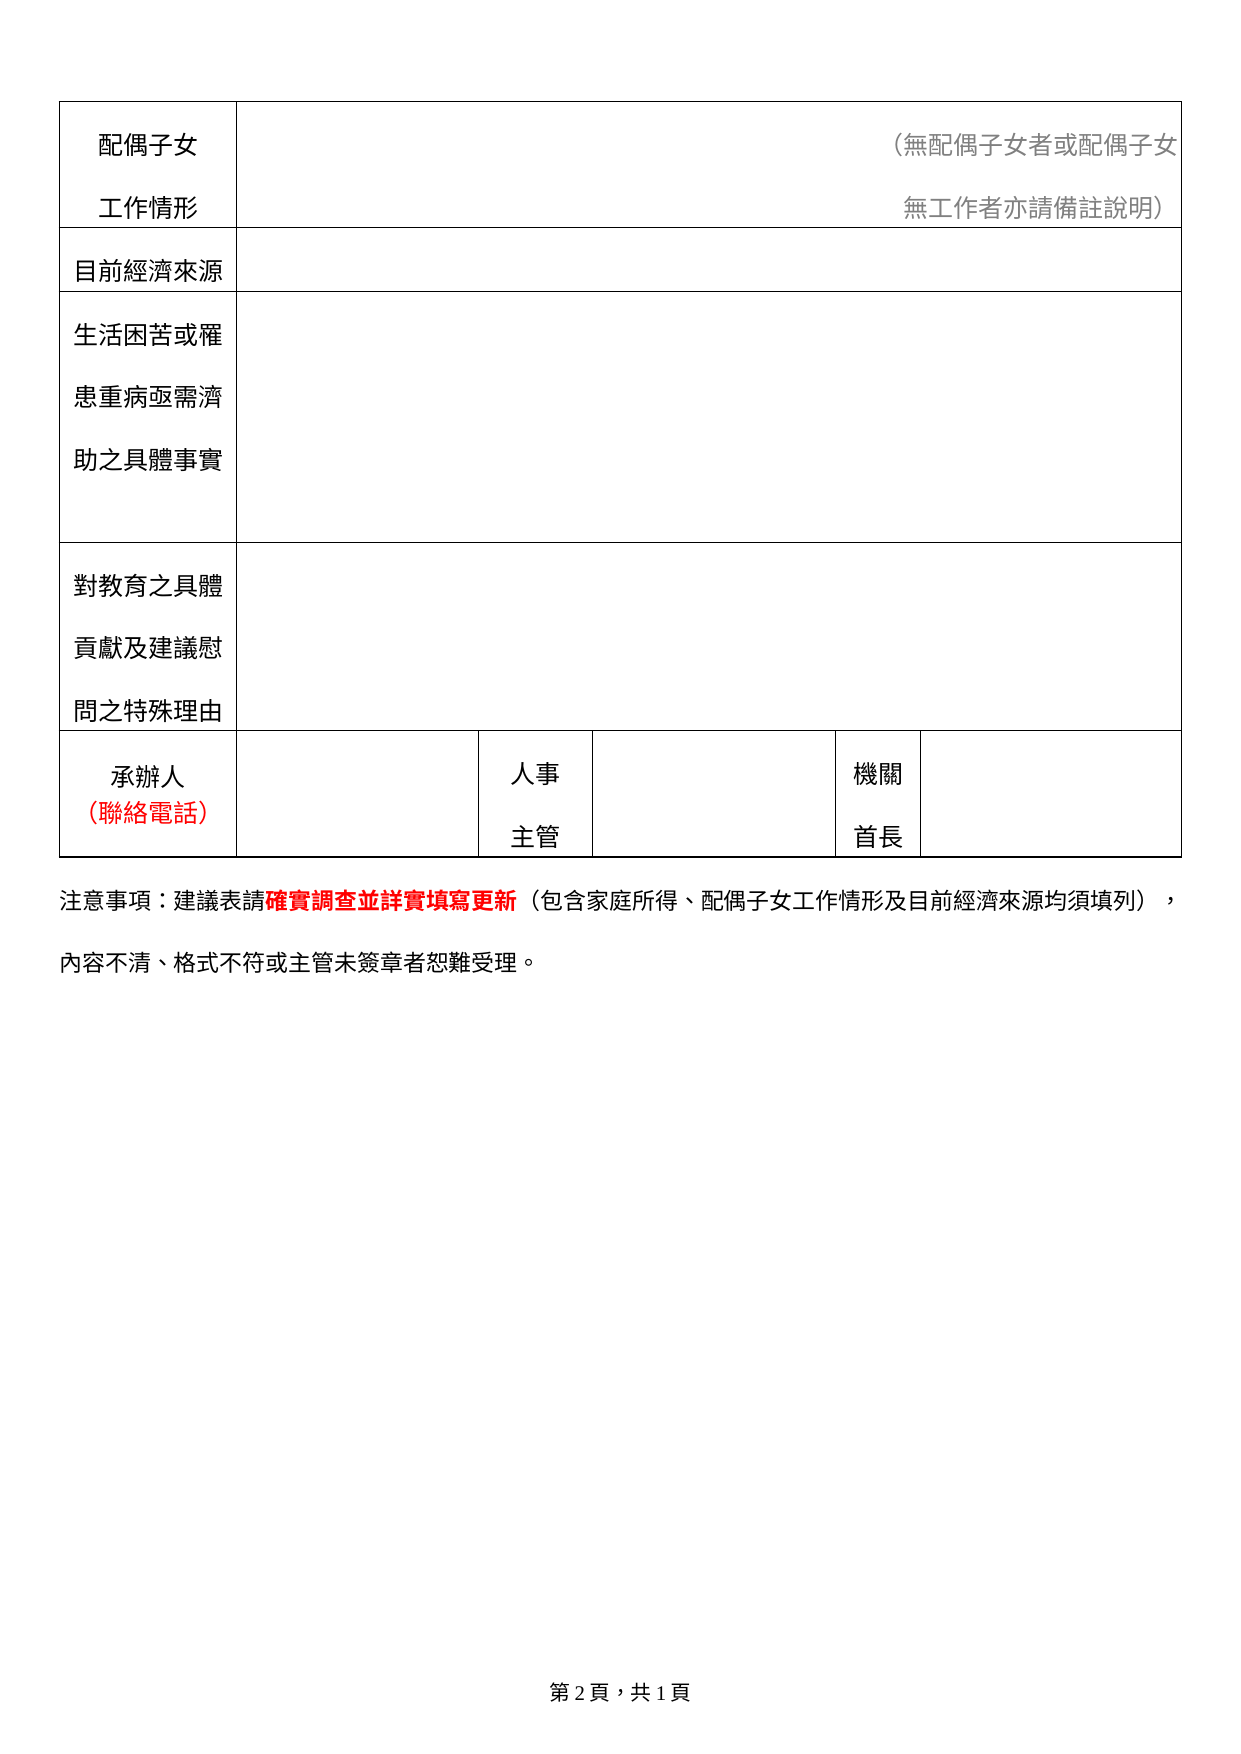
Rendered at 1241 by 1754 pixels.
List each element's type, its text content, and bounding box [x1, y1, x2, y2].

table_cell （無配偶子女者或配偶子女 無工作者亦請備註說明） [237, 102, 1181, 227]
table_cell 機關 首長 [836, 731, 920, 856]
text 注意事項：建議表請確實調查並詳實填寫更新（包含家庭所得、配偶子女工作情形及目前經濟來源均須填列），內容不清、格式不符或主管未簽章者恕難受理。 [59, 858, 1181, 982]
table_cell [237, 292, 1181, 542]
table_cell 對教育之具體貢獻及建議慰問之特殊理由 [60, 543, 236, 730]
table_cell 目前經濟來源 [60, 228, 236, 291]
table_cell [237, 543, 1181, 730]
table_cell [237, 731, 478, 856]
table_cell 配偶子女 工作情形 [60, 102, 236, 227]
table_cell 生活困苦或罹患重病亟需濟助之具體事實 [60, 292, 236, 542]
table_cell 人事 主管 [479, 731, 592, 856]
table_cell [921, 731, 1181, 856]
table_cell [593, 731, 835, 856]
table_cell [237, 228, 1181, 291]
table_cell 承辦人 （聯絡電話） [60, 731, 236, 856]
